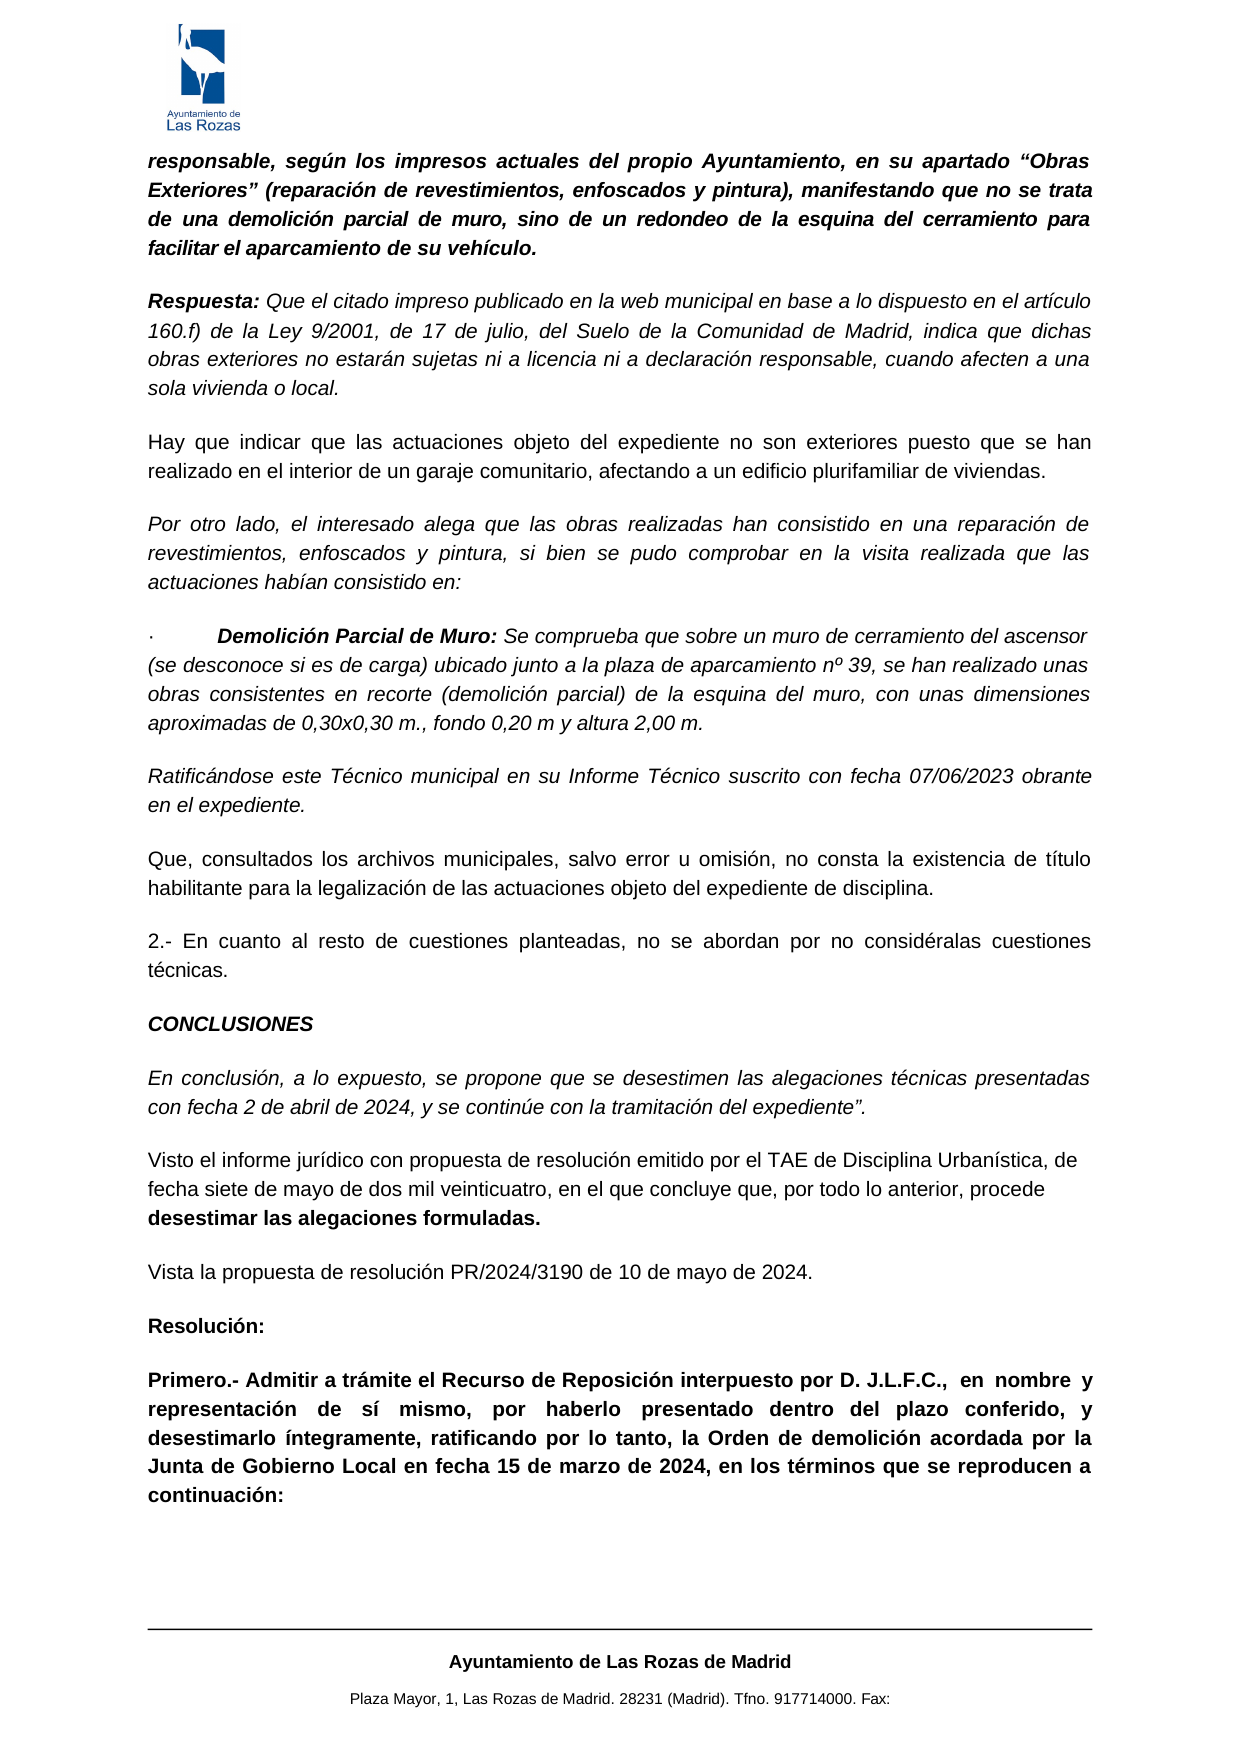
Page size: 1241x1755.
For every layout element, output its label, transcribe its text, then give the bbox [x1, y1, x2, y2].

subtitle CONCLUSIONES [148, 1012, 1130, 1036]
text En conclusión, a lo expuesto, se propone que se desestimen las alegaciones técnicas presentadas con fecha 2 de abril de 2024, y se continúe con la tramitación del expediente”. [148, 1066, 1093, 1118]
text · Demolición Parcial de Muro: Se comprueba que sobre un muro de cerramiento del ascensor [148, 623, 1130, 647]
text Hay que indicar que las actuaciones objeto del expediente no son exteriores puesto que se han realizado en el interior de un garaje comunitario, afectando a un edificio plurifamiliar de viviendas. [148, 430, 1093, 482]
text (se desconoce si es de carga) ubicado junto a la plaza de aparcamiento nº 39, se han realizado unas obras consistentes en recorte (demolición parcial) de la esquina del muro, con unas dimensiones aproximadas de 0,30x0,30 m., fondo 0,20 m y altura 2,00 m. [148, 653, 1093, 734]
subtitle Resolución: [148, 1314, 1130, 1338]
text Por otro lado, el interesado alega que las obras realizadas han consistido en una reparación de revestimientos, enfoscados y pintura, si bien se pudo comprobar en la visita realizada que las actuaciones habían consistido en: [148, 512, 1093, 594]
text Que, consultados los archivos municipales, salvo error u omisión, no consta la existencia de título habilitante para la legalización de las actuaciones objeto del expediente de disciplina. [148, 847, 1093, 899]
text Ratificándose este Técnico municipal en su Informe Técnico suscrito con fecha 07/06/2023 obrante en el expediente. [148, 764, 1093, 817]
text Vista la propuesta de resolución PR/2024/3190 de 10 de mayo de 2024. [148, 1259, 1130, 1283]
text Primero.- Admitir a trámite el Recurso de Reposición interpuesto por D. J.L.F.C., en nombre y representación de sí mismo, por haberlo presentado dentro del plazo conferido, y desestimarlo íntegramente, ratificando por lo tanto, la Orden de demolición acordada por la Junta de Gobierno Local en fecha 15 de marzo de 2024, en los términos que se reproducen a continuación: [148, 1368, 1093, 1507]
text responsable, según los impresos actuales del propio Ayuntamiento, en su apartado “Obras Exteriores” (reparación de revestimientos, enfoscados y pintura), manifestando que no se trata de una demolición parcial de muro, sino de un redondeo de la esquina del cerramiento para facilitar el aparcamiento de su vehículo. [148, 149, 1093, 259]
text Respuesta: Que el citado impreso publicado en la web municipal en base a lo dispuesto en el artículo [148, 289, 1130, 313]
text 2.- En cuanto al resto de cuestiones planteadas, no se abordan por no considéralas cuestiones técnicas. [148, 929, 1093, 982]
text 160.f) de la Ley 9/2001, de 17 de julio, del Suelo de la Comunidad de Madrid, indica que dichas obras exteriores no estarán sujetas ni a licencia ni a declaración responsable, cuando afecten a una sola vivienda o local. [148, 318, 1093, 400]
text Visto el informe jurídico con propuesta de resolución emitido por el TAE de Disciplina Urbanística, de fecha siete de mayo de dos mil veinticuatro, en el que concluye que, por todo lo anterior, procede desestimar las alegaciones formuladas. [148, 1148, 1093, 1230]
